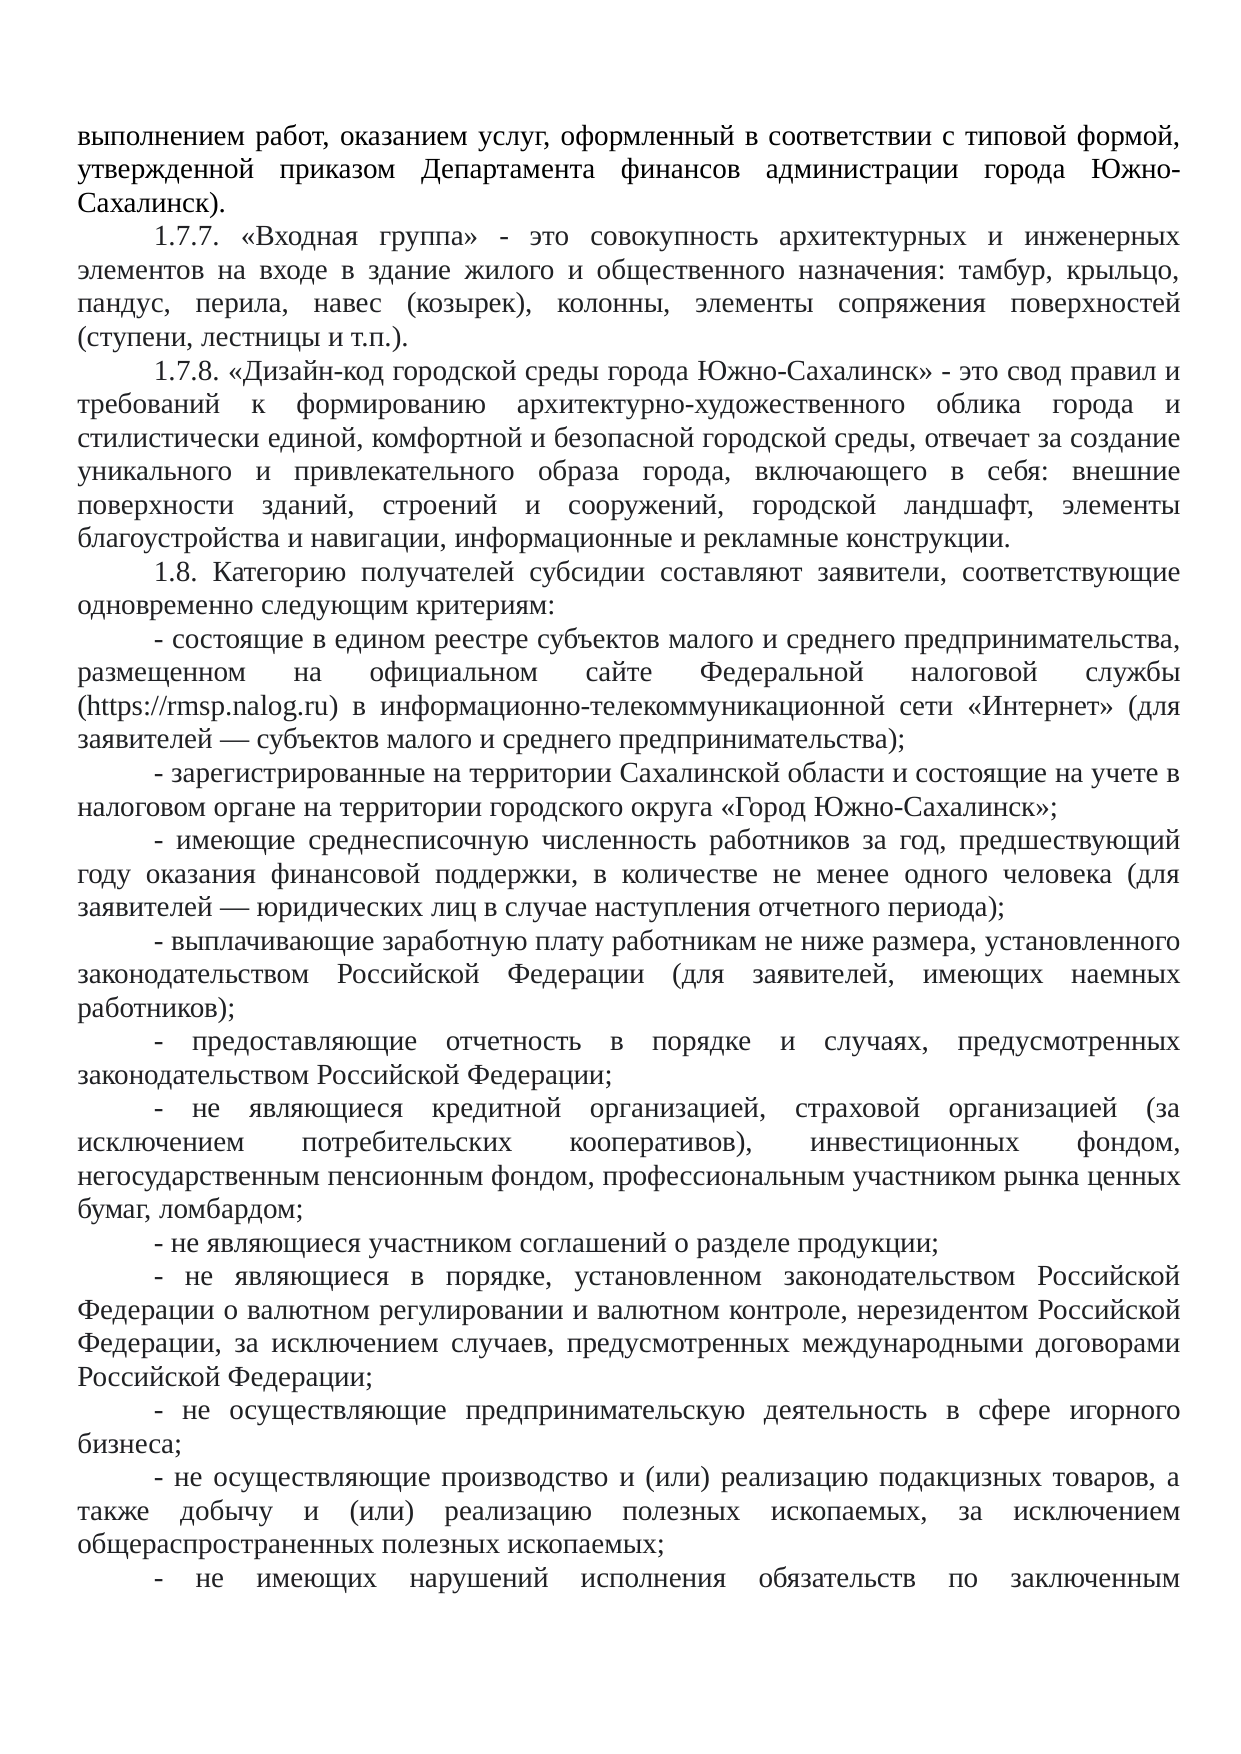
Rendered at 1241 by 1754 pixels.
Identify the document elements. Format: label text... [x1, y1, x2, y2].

text 1.7.8. «Дизайн-код городской среды города Южно-Сахалинск» - это свод правил и требований к формированию архитектурно-художественного облика города и стилистически единой, комфортной и безопасной городской среды, отвечает за создание уникального и привлекательного образа города, включающего в себя: внешние поверхности зданий, строений и сооружений, городской ландшафт, элементы благоустройства и навигации, информационные и рекламные конструкции. [77, 353, 1181, 554]
text 1.8. Категорию получателей субсидии составляют заявители, соответствующие одновременно следующим критериям: [77, 554, 1181, 621]
text выполнением работ, оказанием услуг, оформленный в соответствии с типовой формой, утвержденной приказом Департамента финансов администрации города Южно-Сахалинск). [77, 118, 1181, 219]
text - предоставляющие отчетность в порядке и случаях, предусмотренных законодательством Российской Федерации; [77, 1024, 1181, 1091]
text - не являющиеся участником соглашений о разделе продукции; [77, 1225, 1181, 1258]
text - зарегистрированные на территории Сахалинской области и состоящие на учете в налоговом органе на территории городского округа «Город Южно-Сахалинск»; [77, 755, 1181, 822]
text - не являющиеся кредитной организацией, страховой организацией (за исключением потребительских кооперативов), инвестиционных фондом, негосударственным пенсионным фондом, профессиональным участником рынка ценных бумаг, ломбардом; [77, 1091, 1181, 1225]
text - не осуществляющие производство и (или) реализацию подакцизных товаров, а также добычу и (или) реализацию полезных ископаемых, за исключением общераспространенных полезных ископаемых; [77, 1460, 1181, 1560]
text - не являющиеся в порядке, установленном законодательством Российской Федерации о валютном регулировании и валютном контроле, нерезидентом Российской Федерации, за исключением случаев, предусмотренных международными договорами Российской Федерации; [77, 1258, 1181, 1393]
text - состоящие в едином реестре субъектов малого и среднего предпринимательства, размещенном на официальном сайте Федеральной налоговой службы (https://rmsp.nalog.ru) в информационно-телекоммуникационной сети «Интернет» (для заявителей — субъектов малого и среднего предпринимательства); [77, 621, 1181, 755]
text - не осуществляющие предпринимательскую деятельность в сфере игорного бизнеса; [77, 1393, 1181, 1460]
text - не имеющих нарушений исполнения обязательств по заключенным [77, 1560, 1181, 1594]
text - имеющие среднесписочную численность работников за год, предшествующий году оказания финансовой поддержки, в количестве не менее одного человека (для заявителей — юридических лиц в случае наступления отчетного периода); [77, 822, 1181, 923]
text 1.7.7. «Входная группа» - это совокупность архитектурных и инженерных элементов на входе в здание жилого и общественного назначения: тамбур, крыльцо, пандус, перила, навес (козырек), колонны, элементы сопряжения поверхностей (ступени, лестницы и т.п.). [77, 219, 1181, 353]
text - выплачивающие заработную плату работникам не ниже размера, установленного законодательством Российской Федерации (для заявителей, имеющих наемных работников); [77, 923, 1181, 1024]
